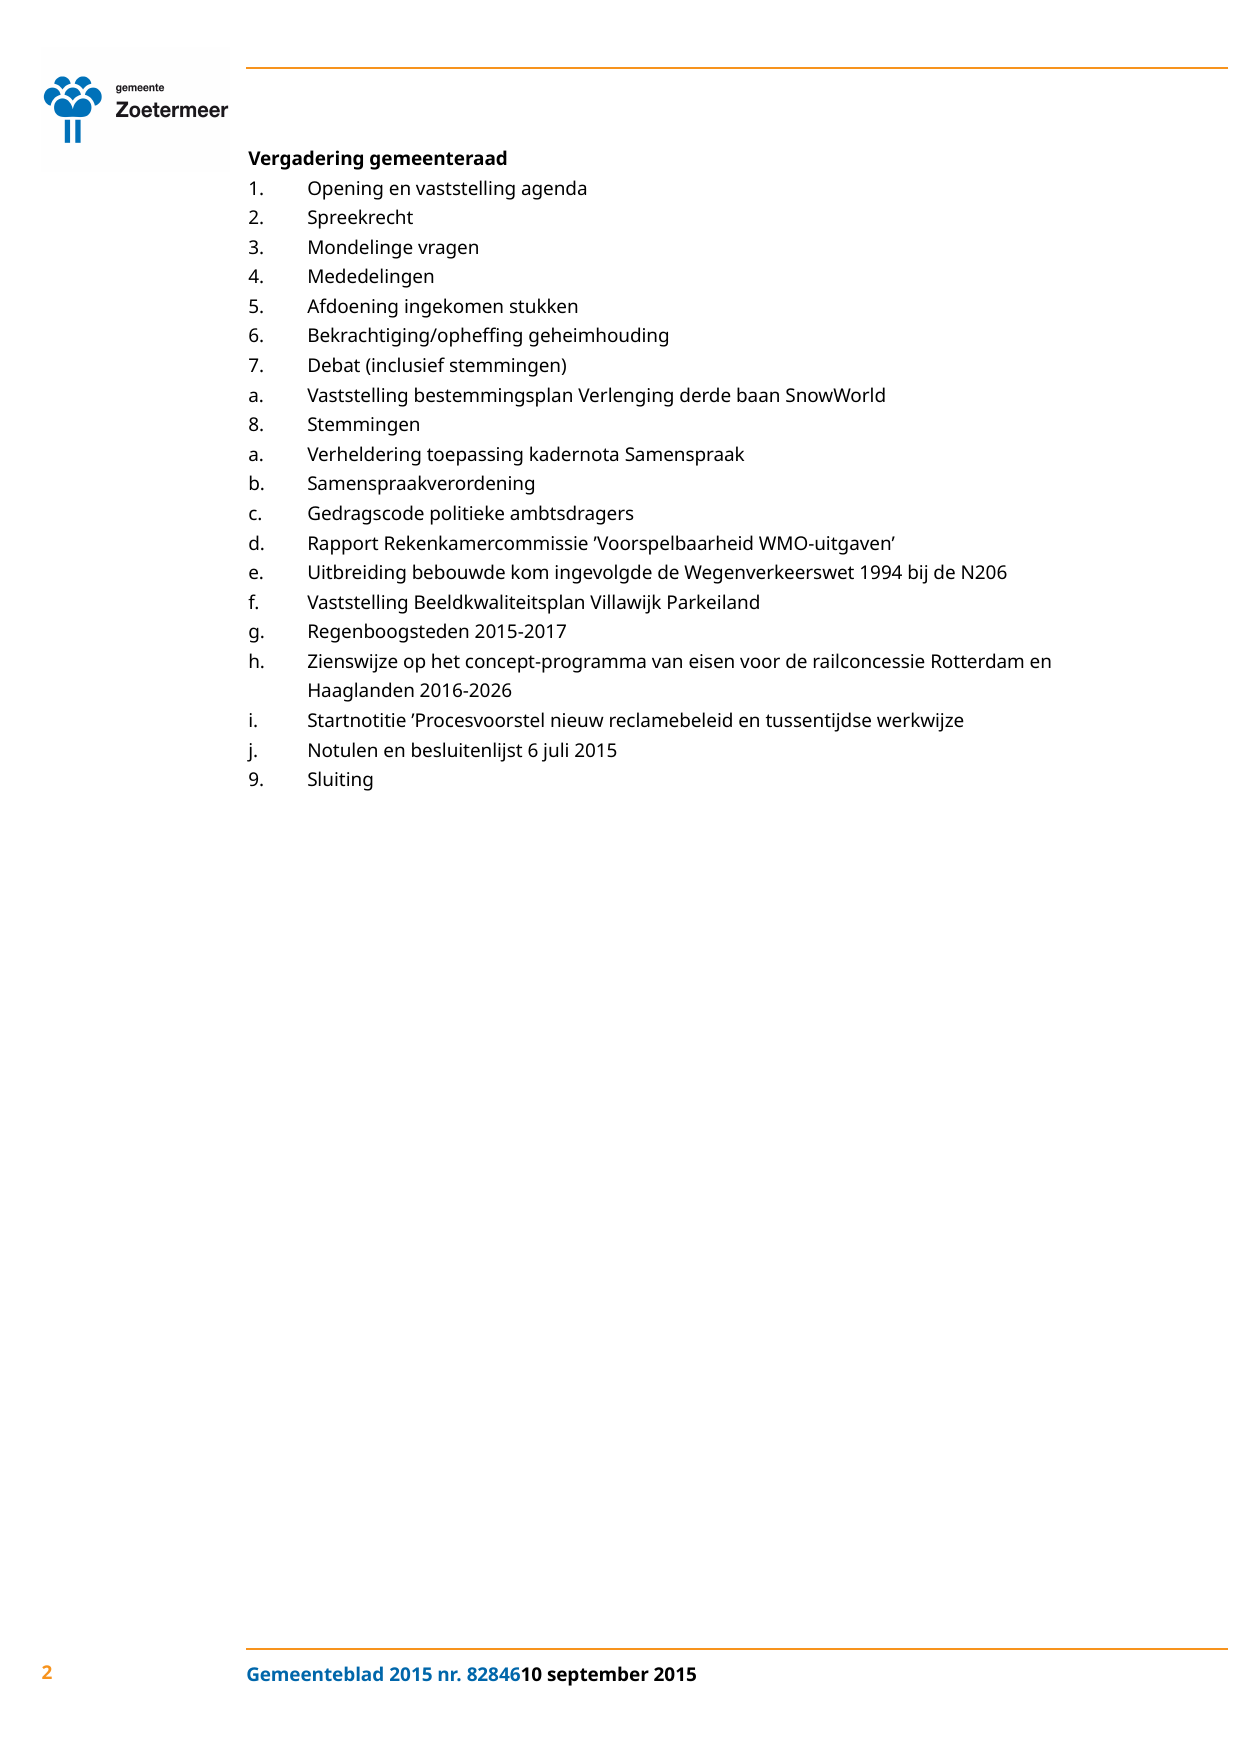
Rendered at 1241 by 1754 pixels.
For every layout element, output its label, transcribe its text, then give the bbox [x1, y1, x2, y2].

list Verheldering toepassing kadernota Samenspraak [248, 441, 1152, 467]
list Afdoening ingekomen stukken [248, 293, 1152, 319]
text Vergadering gemeenteraad [248, 145, 1152, 171]
list Debat (inclusief stemmingen) [248, 352, 1152, 378]
list Opening en vaststelling agenda [248, 175, 1152, 201]
list Mededelingen [248, 263, 1152, 289]
list Regenboogsteden 2015-2017 [248, 618, 1152, 644]
list Spreekrecht [248, 204, 1152, 230]
list Zienswijze op het concept-programma van eisen voor de railconcessie Rotterdam en Haaglanden 2016-2026 [248, 648, 1152, 703]
list Startnotitie ’Procesvoorstel nieuw reclamebeleid en tussentijdse werkwijze [248, 707, 1152, 733]
list Sluiting [248, 766, 1152, 792]
list Gedragscode politieke ambtsdragers [248, 500, 1152, 526]
list Mondelinge vragen [248, 234, 1152, 260]
list Bekrachtiging/opheffing geheimhouding [248, 323, 1152, 348]
list Uitbreiding bebouwde kom ingevolgde de Wegenverkeerswet 1994 bij de N206 [248, 559, 1152, 585]
list Rapport Rekenkamercommissie ’Voorspelbaarheid WMO-uitgaven’ [248, 530, 1152, 556]
list Vaststelling bestemmingsplan Verlenging derde baan SnowWorld [248, 382, 1152, 408]
list Vaststelling Beeldkwaliteitsplan Villawijk Parkeiland [248, 589, 1152, 615]
list Stemmingen [248, 411, 1152, 437]
picture [41, 47, 231, 172]
list Samenspraakverordening [248, 471, 1152, 496]
list Notulen en besluitenlijst 6 juli 2015 [248, 737, 1152, 763]
